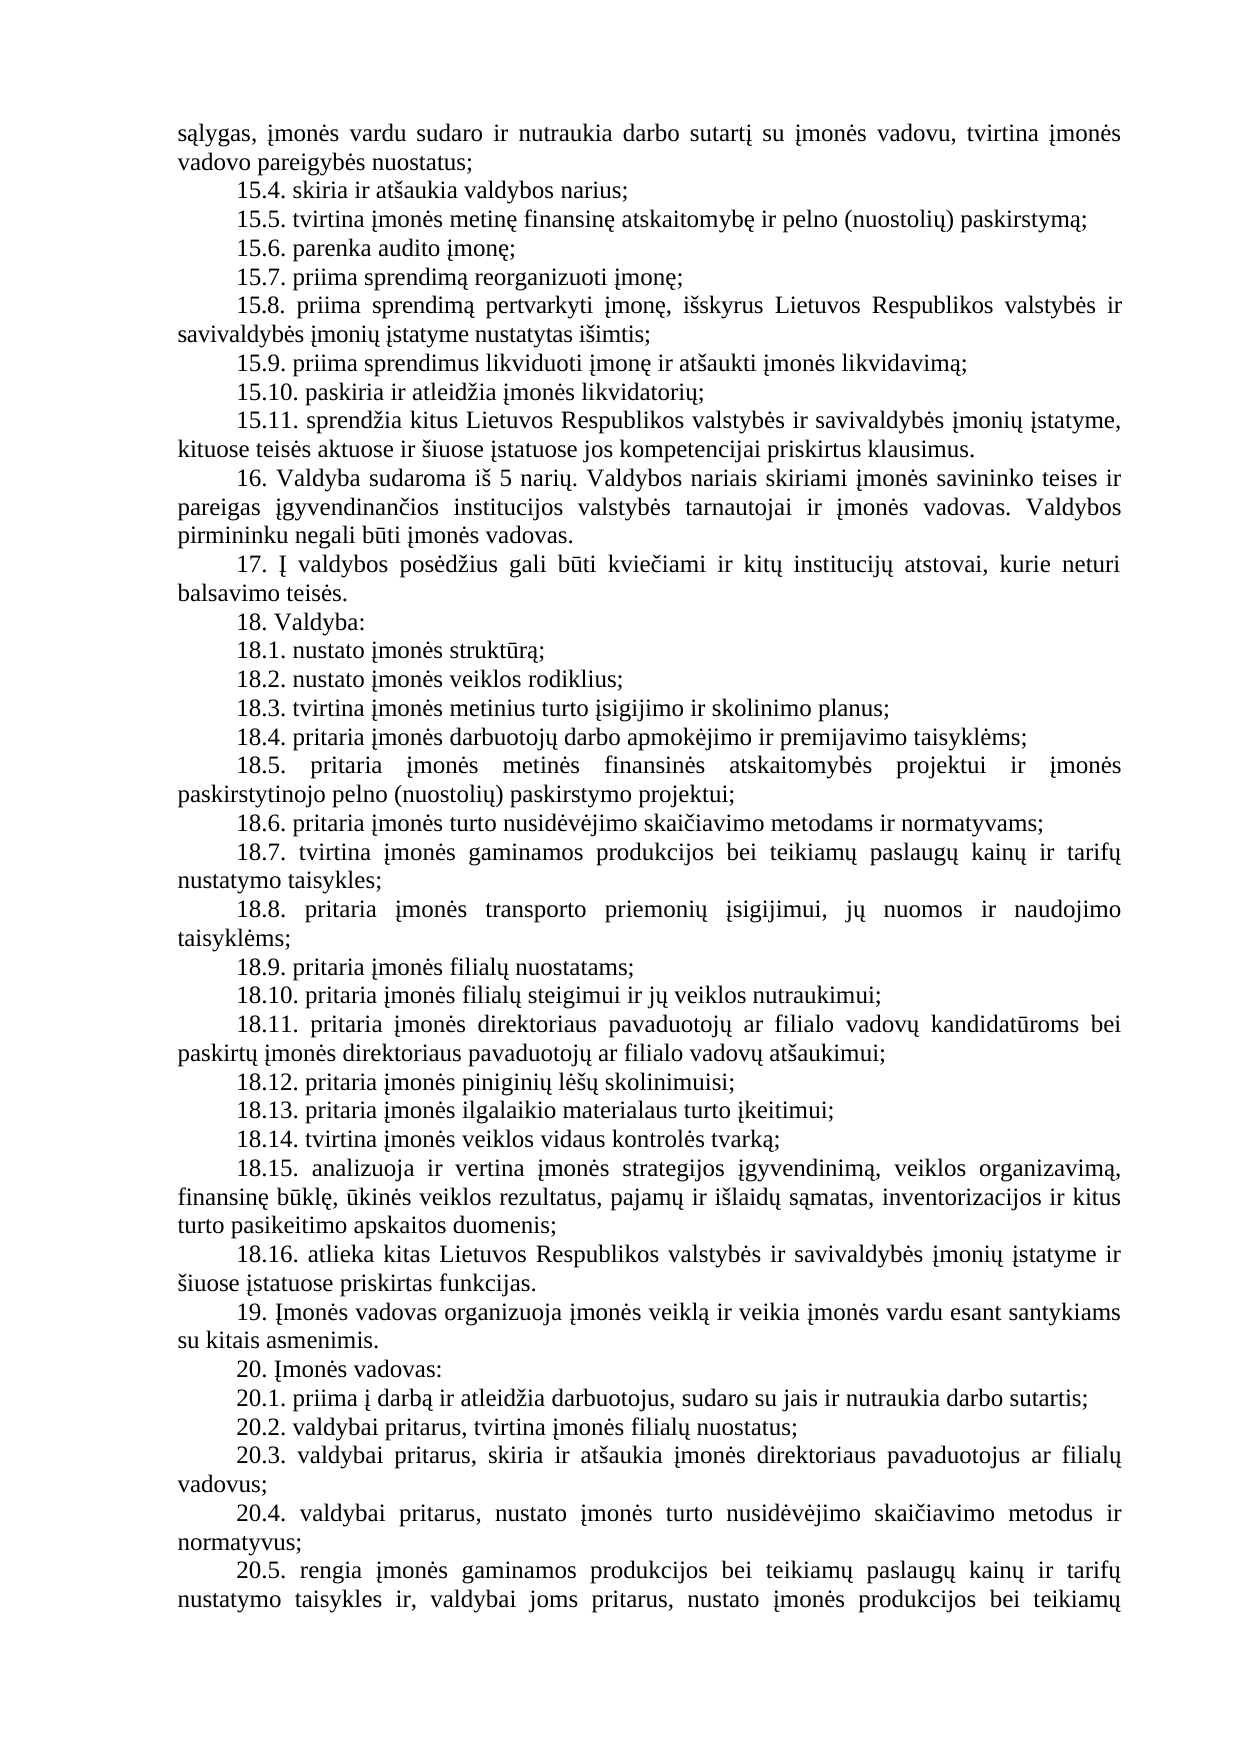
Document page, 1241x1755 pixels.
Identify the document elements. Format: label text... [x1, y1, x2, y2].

text 15.5. tvirtina įmonės metinę finansinę atskaitomybę ir pelno (nuostolių) paskirstymą; [177, 204, 1122, 233]
text 18.9. pritaria įmonės filialų nuostatams; [177, 952, 1122, 981]
text 20.3. valdybai pritarus, skiria ir atšaukia įmonės direktoriaus pavaduotojus ar filialų vadovus; [177, 1441, 1122, 1498]
text 18.12. pritaria įmonės piniginių lėšų skolinimuisi; [177, 1067, 1122, 1096]
text 18.6. pritaria įmonės turto nusidėvėjimo skaičiavimo metodams ir normatyvams; [177, 808, 1122, 837]
text 15.7. priima sprendimą reorganizuoti įmonę; [177, 262, 1122, 291]
text 20. Įmonės vadovas: [177, 1354, 1122, 1383]
text 20.1. priima į darbą ir atleidžia darbuotojus, sudaro su jais ir nutraukia darbo sutartis; [177, 1383, 1122, 1412]
text 18.11. pritaria įmonės direktoriaus pavaduotojų ar filialo vadovų kandidatūroms bei paskirtų įmonės direktoriaus pavaduotojų ar filialo vadovų atšaukimui; [177, 1009, 1122, 1067]
text 17. Į valdybos posėdžius gali būti kviečiami ir kitų institucijų atstovai, kurie neturi balsavimo teisės. [177, 549, 1122, 607]
text 18.14. tvirtina įmonės veiklos vidaus kontrolės tvarką; [177, 1124, 1122, 1153]
text 18.2. nustato įmonės veiklos rodiklius; [177, 664, 1122, 693]
text 18.5. pritaria įmonės metinės finansinės atskaitomybės projektui ir įmonės paskirstytinojo pelno (nuostolių) paskirstymo projektui; [177, 751, 1122, 808]
text 15.9. priima sprendimus likviduoti įmonę ir atšaukti įmonės likvidavimą; [177, 348, 1122, 377]
text 20.5. rengia įmonės gaminamos produkcijos bei teikiamų paslaugų kainų ir tarifų nustatymo taisykles ir, valdybai joms pritarus, nustato įmonės produkcijos bei teikiamų [177, 1556, 1122, 1613]
text 16. Valdyba sudaroma iš 5 narių. Valdybos nariais skiriami įmonės savininko teises ir pareigas įgyvendinančios institucijos valstybės tarnautojai ir įmonės vadovas. Valdybos pirmininku negali būti įmonės vadovas. [177, 463, 1122, 549]
text 18.3. tvirtina įmonės metinius turto įsigijimo ir skolinimo planus; [177, 693, 1122, 722]
text 18.10. pritaria įmonės filialų steigimui ir jų veiklos nutraukimui; [177, 981, 1122, 1009]
text 18.7. tvirtina įmonės gaminamos produkcijos bei teikiamų paslaugų kainų ir tarifų nustatymo taisykles; [177, 837, 1122, 894]
text 18.1. nustato įmonės struktūrą; [177, 636, 1122, 664]
text 20.4. valdybai pritarus, nustato įmonės turto nusidėvėjimo skaičiavimo metodus ir normatyvus; [177, 1498, 1122, 1556]
text 18.8. pritaria įmonės transporto priemonių įsigijimui, jų nuomos ir naudojimo taisyklėms; [177, 894, 1122, 952]
text 15.8. priima sprendimą pertvarkyti įmonę, išskyrus Lietuvos Respublikos valstybės ir savivaldybės įmonių įstatyme nustatytas išimtis; [177, 291, 1122, 348]
text 15.6. parenka audito įmonę; [177, 233, 1122, 262]
text 15.10. paskiria ir atleidžia įmonės likvidatorių; [177, 377, 1122, 406]
text 19. Įmonės vadovas organizuoja įmonės veiklą ir veikia įmonės vardu esant santykiams su kitais asmenimis. [177, 1297, 1122, 1354]
text 15.4. skiria ir atšaukia valdybos narius; [177, 176, 1122, 204]
text 20.2. valdybai pritarus, tvirtina įmonės filialų nuostatus; [177, 1412, 1122, 1441]
text 18.15. analizuoja ir vertina įmonės strategijos įgyvendinimą, veiklos organizavimą, finansinę būklę, ūkinės veiklos rezultatus, pajamų ir išlaidų sąmatas, inventorizacijos ir kitus turto pasikeitimo apskaitos duomenis; [177, 1153, 1122, 1239]
text 18. Valdyba: [177, 607, 1122, 636]
text 18.16. atlieka kitas Lietuvos Respublikos valstybės ir savivaldybės įmonių įstatyme ir šiuose įstatuose priskirtas funkcijas. [177, 1239, 1122, 1297]
text sąlygas, įmonės vardu sudaro ir nutraukia darbo sutartį su įmonės vadovu, tvirtina įmonės vadovo pareigybės nuostatus; [177, 118, 1122, 176]
text 15.11. sprendžia kitus Lietuvos Respublikos valstybės ir savivaldybės įmonių įstatyme, kituose teisės aktuose ir šiuose įstatuose jos kompetencijai priskirtus klausimus. [177, 406, 1122, 463]
text 18.13. pritaria įmonės ilgalaikio materialaus turto įkeitimui; [177, 1096, 1122, 1124]
text 18.4. pritaria įmonės darbuotojų darbo apmokėjimo ir premijavimo taisyklėms; [177, 722, 1122, 751]
